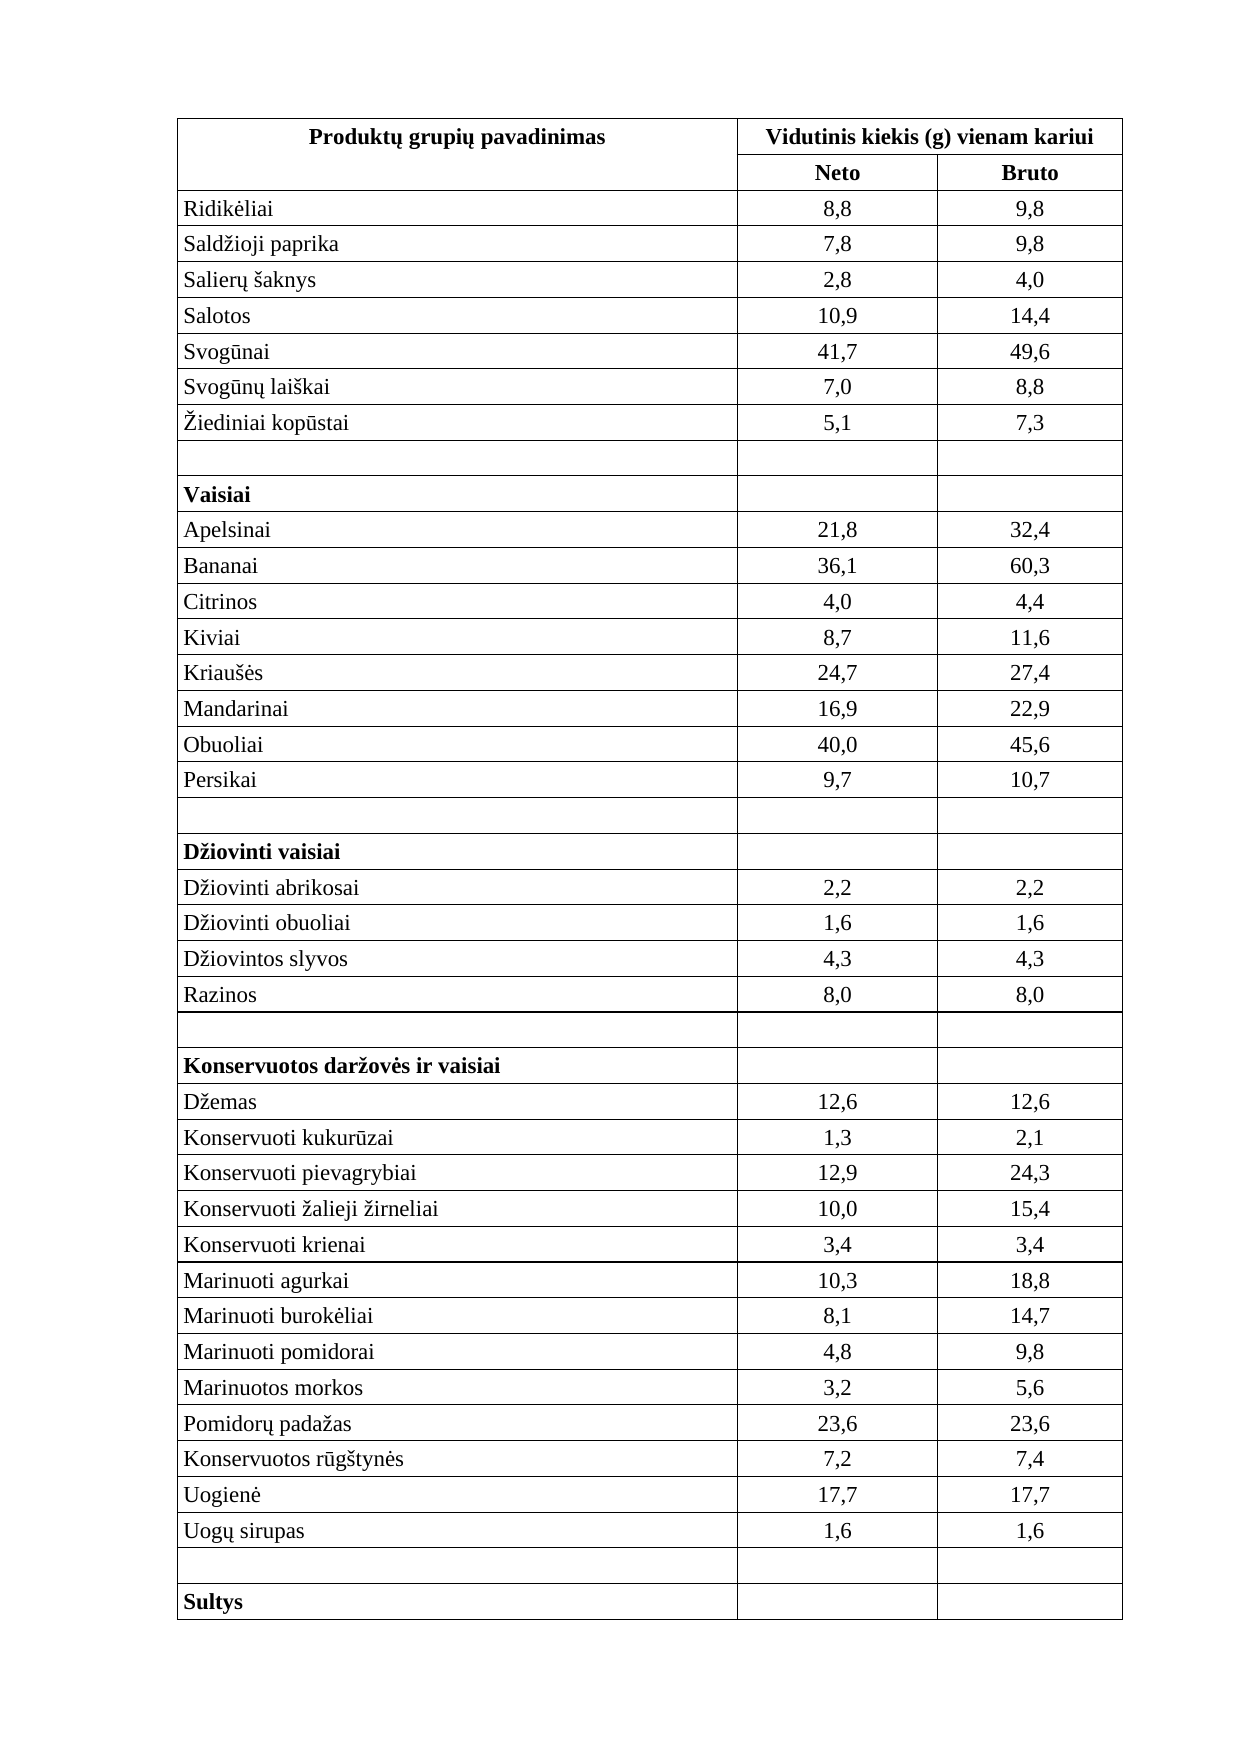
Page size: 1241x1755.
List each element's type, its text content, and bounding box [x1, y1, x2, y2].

table_cell [738, 798, 937, 833]
table_cell Konservuoti krienai [178, 1227, 737, 1261]
table_cell Kiviai [178, 619, 737, 654]
table_cell 27,4 [938, 655, 1122, 690]
table_cell 4,0 [738, 584, 937, 618]
table_cell 10,3 [738, 1263, 937, 1297]
table_cell 36,1 [738, 548, 937, 583]
table_cell 10,7 [938, 762, 1122, 797]
table_cell Bananai [178, 548, 737, 583]
table_cell Salierų šaknys [178, 262, 737, 297]
table_cell 60,3 [938, 548, 1122, 583]
table_cell 9,7 [738, 762, 937, 797]
table_cell 4,3 [938, 941, 1122, 976]
table_cell Mandarinai [178, 691, 737, 726]
table_cell [178, 441, 737, 475]
table_cell Sultys [178, 1584, 737, 1619]
table_cell Džiovinti obuoliai [178, 905, 737, 940]
table_cell 3,2 [738, 1370, 937, 1404]
table_cell [938, 1584, 1122, 1619]
table_cell 10,0 [738, 1191, 937, 1226]
table_cell Konservuotos daržovės ir vaisiai [178, 1048, 737, 1083]
table_cell [178, 1013, 737, 1047]
table_cell 17,7 [738, 1477, 937, 1512]
table_cell 7,8 [738, 226, 937, 261]
table_cell Svogūnų laiškai [178, 369, 737, 404]
table_cell Citrinos [178, 584, 737, 618]
table_cell 24,3 [938, 1155, 1122, 1190]
table_cell 3,4 [938, 1227, 1122, 1261]
table_cell 9,8 [938, 1334, 1122, 1369]
table_cell [738, 1013, 937, 1047]
table_cell [938, 476, 1122, 511]
table_cell Konservuotos rūgštynės [178, 1441, 737, 1476]
table_cell Marinuoti agurkai [178, 1263, 737, 1297]
table_cell Salotos [178, 298, 737, 332]
table_cell Vaisiai [178, 476, 737, 511]
table_cell 11,6 [938, 619, 1122, 654]
table_cell 18,8 [938, 1263, 1122, 1297]
table_cell [738, 834, 937, 868]
table_cell 1,6 [938, 1513, 1122, 1547]
table_cell Pomidorų padažas [178, 1405, 737, 1440]
table_cell 3,4 [738, 1227, 937, 1261]
table_cell [738, 1584, 937, 1619]
table_cell 2,2 [938, 870, 1122, 904]
table_cell Obuoliai [178, 727, 737, 761]
table_cell Saldžioji paprika [178, 226, 737, 261]
table_cell 15,4 [938, 1191, 1122, 1226]
table_cell Neto [738, 155, 937, 189]
table_cell 5,1 [738, 405, 937, 440]
table_cell 4,3 [738, 941, 937, 976]
table_cell [938, 798, 1122, 833]
table_cell Kriaušės [178, 655, 737, 690]
table_cell 8,7 [738, 619, 937, 654]
table_cell 8,0 [938, 977, 1122, 1011]
table_cell Apelsinai [178, 512, 737, 547]
table_cell 45,6 [938, 727, 1122, 761]
table_cell 8,8 [938, 369, 1122, 404]
table_cell [738, 476, 937, 511]
table_cell [938, 1548, 1122, 1583]
table_cell 7,0 [738, 369, 937, 404]
table_cell Žiediniai kopūstai [178, 405, 737, 440]
table_cell 23,6 [938, 1405, 1122, 1440]
table_cell 49,6 [938, 334, 1122, 368]
table_cell 22,9 [938, 691, 1122, 726]
table_cell 32,4 [938, 512, 1122, 547]
table_cell 7,2 [738, 1441, 937, 1476]
table_cell [738, 441, 937, 475]
table_header Vidutinis kiekis (g) vienam kariui [738, 119, 1122, 154]
table_cell [738, 1048, 937, 1083]
table_cell [938, 834, 1122, 868]
table_cell 2,8 [738, 262, 937, 297]
table_cell 9,8 [938, 191, 1122, 225]
table_cell 12,6 [738, 1084, 937, 1118]
table_cell [178, 1548, 737, 1583]
table_cell 7,3 [938, 405, 1122, 440]
table_cell Konservuoti pievagrybiai [178, 1155, 737, 1190]
table_cell Ridikėliai [178, 191, 737, 225]
table_cell 21,8 [738, 512, 937, 547]
table_cell 1,6 [738, 1513, 937, 1547]
table_cell [938, 1048, 1122, 1083]
table_cell Marinuotos morkos [178, 1370, 737, 1404]
table_cell Džiovintos slyvos [178, 941, 737, 976]
table_cell Razinos [178, 977, 737, 1011]
table_cell 4,4 [938, 584, 1122, 618]
table_cell Svogūnai [178, 334, 737, 368]
table_cell 14,4 [938, 298, 1122, 332]
table_cell 41,7 [738, 334, 937, 368]
table_cell Uogų sirupas [178, 1513, 737, 1547]
table_cell 2,2 [738, 870, 937, 904]
table_cell [938, 1013, 1122, 1047]
table_cell Persikai [178, 762, 737, 797]
table_cell 8,0 [738, 977, 937, 1011]
table_cell 8,1 [738, 1298, 937, 1333]
table_cell 4,0 [938, 262, 1122, 297]
table_cell 5,6 [938, 1370, 1122, 1404]
table_cell 2,1 [938, 1120, 1122, 1154]
table_cell Konservuoti kukurūzai [178, 1120, 737, 1154]
table_cell Džemas [178, 1084, 737, 1118]
table_cell Džiovinti vaisiai [178, 834, 737, 868]
table_cell 24,7 [738, 655, 937, 690]
table_cell 1,3 [738, 1120, 937, 1154]
table_header Produktų grupių pavadinimas [178, 119, 737, 189]
table_cell Konservuoti žalieji žirneliai [178, 1191, 737, 1226]
table_cell 10,9 [738, 298, 937, 332]
table_cell 12,9 [738, 1155, 937, 1190]
table_cell Uogienė [178, 1477, 737, 1512]
table_cell Marinuoti pomidorai [178, 1334, 737, 1369]
table_cell 14,7 [938, 1298, 1122, 1333]
table_cell 12,6 [938, 1084, 1122, 1118]
table_cell 40,0 [738, 727, 937, 761]
table_cell Džiovinti abrikosai [178, 870, 737, 904]
table_cell 1,6 [938, 905, 1122, 940]
table_cell [938, 441, 1122, 475]
table_cell 4,8 [738, 1334, 937, 1369]
table_cell Marinuoti burokėliai [178, 1298, 737, 1333]
table_cell 17,7 [938, 1477, 1122, 1512]
table_cell 8,8 [738, 191, 937, 225]
table_cell [738, 1548, 937, 1583]
table_cell Bruto [938, 155, 1122, 189]
table_cell 23,6 [738, 1405, 937, 1440]
table_cell 9,8 [938, 226, 1122, 261]
table_cell 7,4 [938, 1441, 1122, 1476]
table_cell 16,9 [738, 691, 937, 726]
table_cell [178, 798, 737, 833]
table_cell 1,6 [738, 905, 937, 940]
